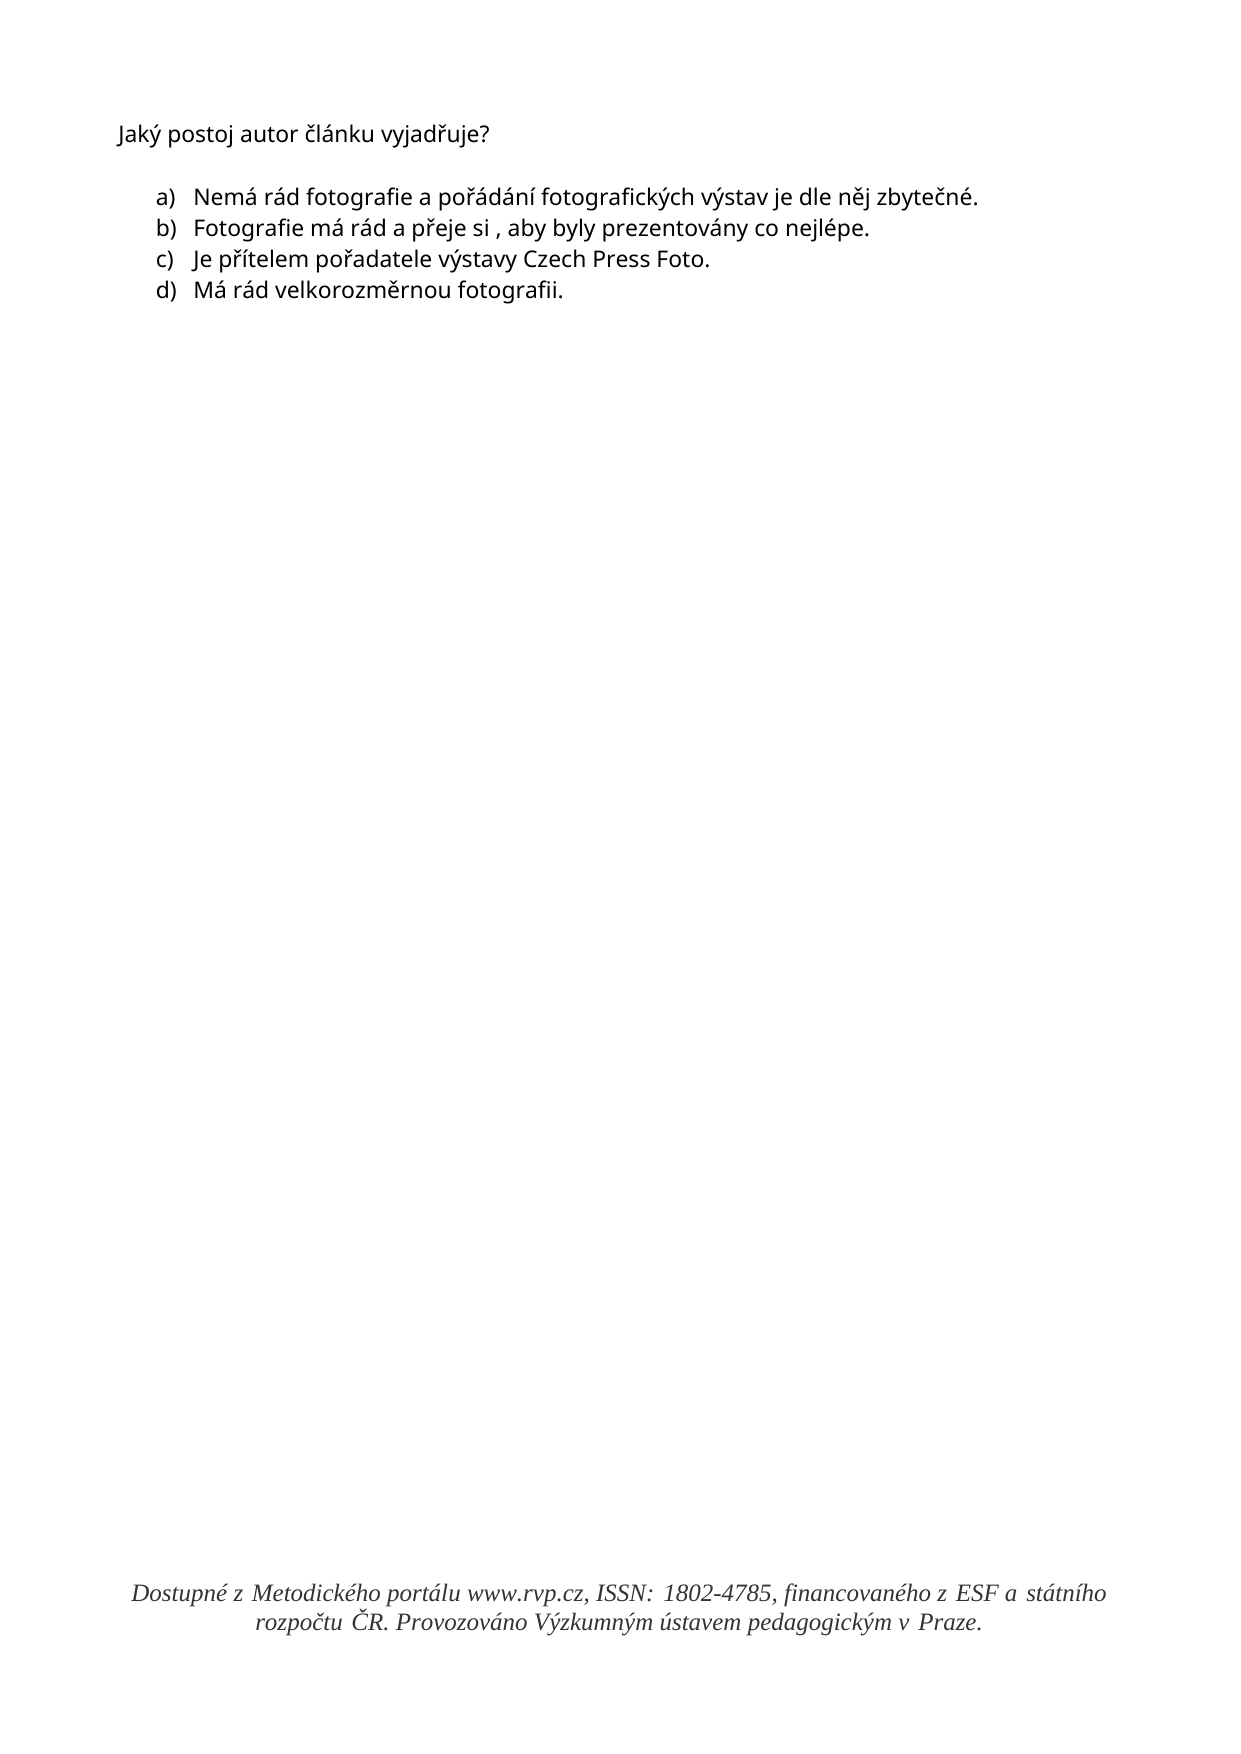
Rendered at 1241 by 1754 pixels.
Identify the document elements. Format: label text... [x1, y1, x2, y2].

list Má rád velkorozměrnou fotografii. [156, 274, 1122, 306]
list Je přítelem pořadatele výstavy Czech Press Foto. [156, 243, 1122, 274]
list Nemá rád fotografie a pořádání fotografických výstav je dle něj zbytečné. [156, 181, 1122, 212]
text Jaký postoj autor článku vyjadřuje? [118, 118, 1122, 149]
list Fotografie má rád a přeje si , aby byly prezentovány co nejlépe. [156, 212, 1122, 243]
